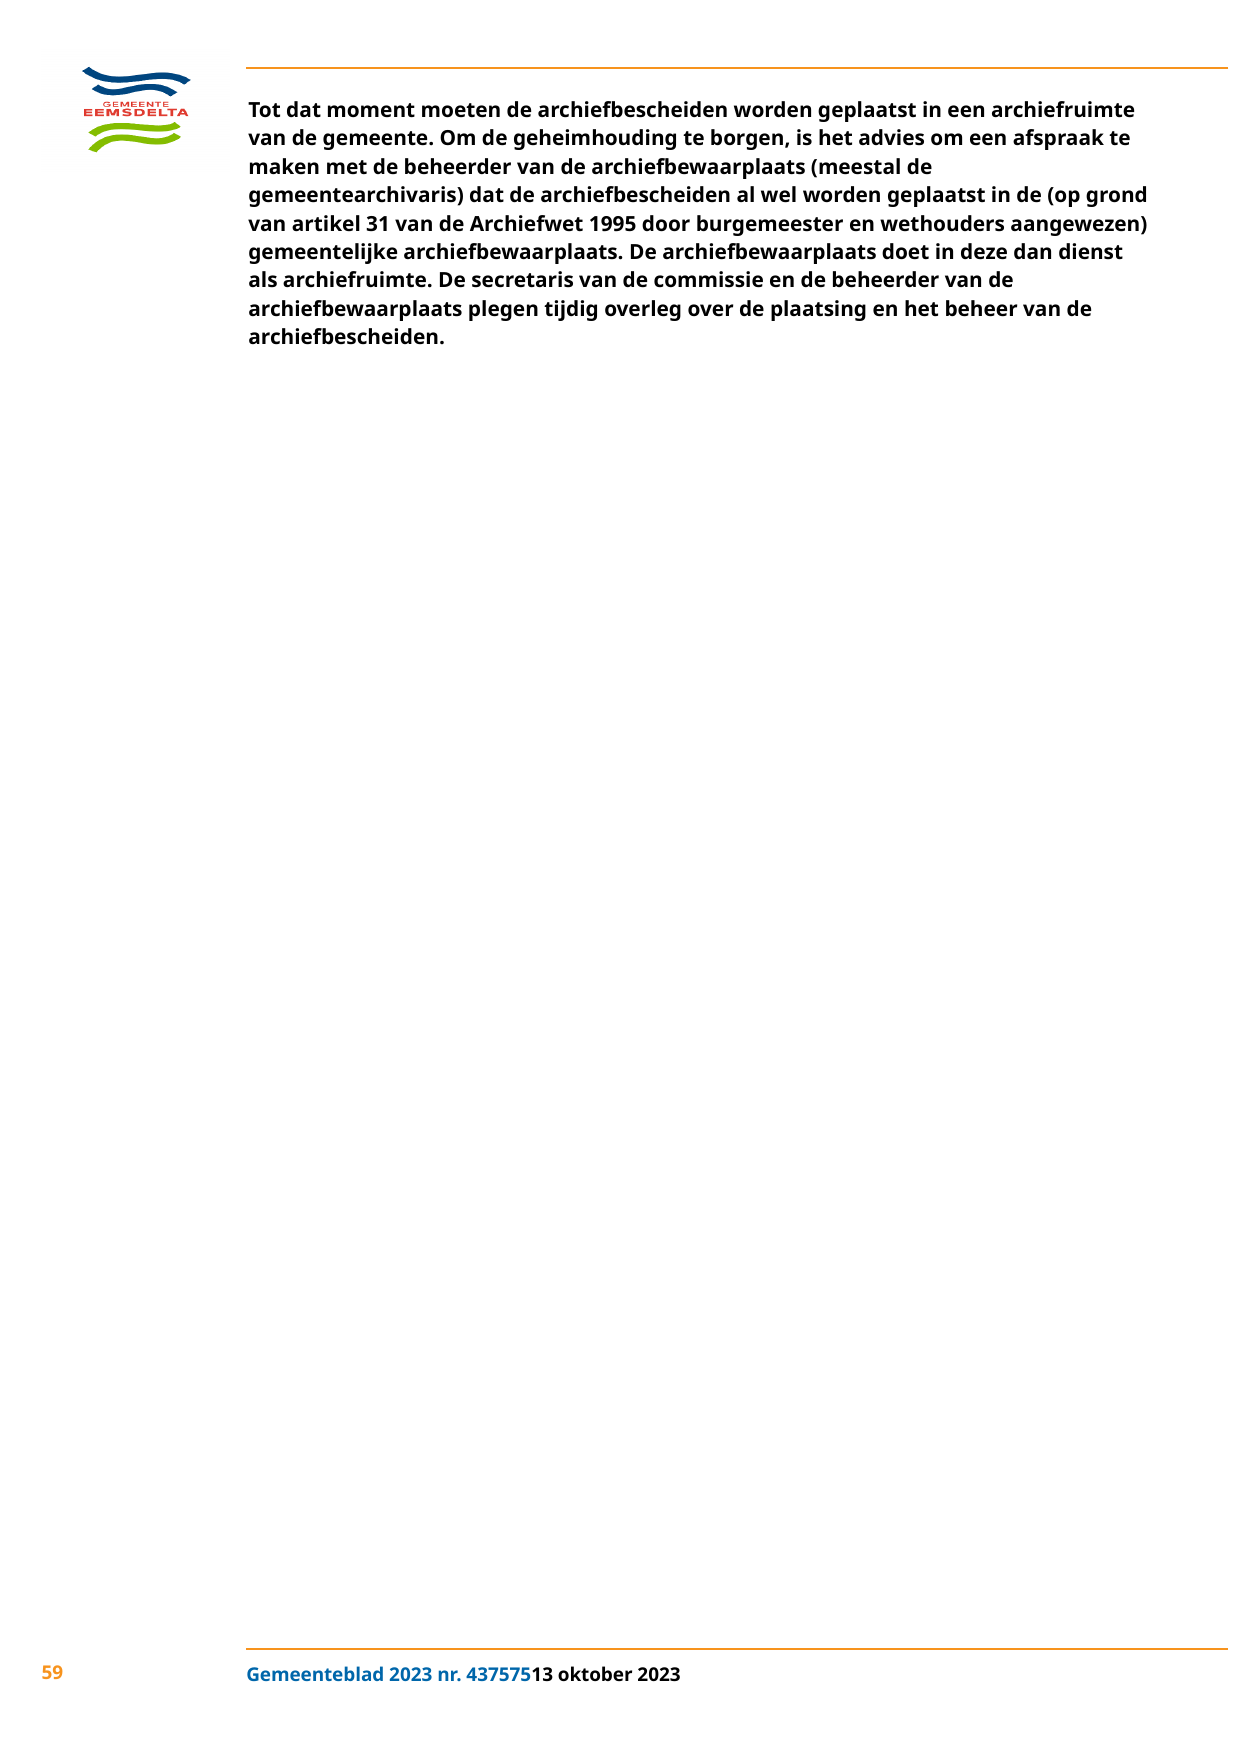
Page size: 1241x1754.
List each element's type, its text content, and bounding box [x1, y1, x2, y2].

picture [41, 47, 231, 172]
text Tot dat moment moeten de archiefbescheiden worden geplaatst in een archiefruimte van de gemeente. Om de geheimhouding te borgen, is het advies om een afspraak te maken met de beheerder van de archiefbewaarplaats (meestal de gemeentearchivaris) dat de archiefbescheiden al wel worden geplaatst in de (op grond van artikel 31 van de Archiefwet 1995 door burgemeester en wethouders aangewezen) gemeentelijke archiefbewaarplaats. De archiefbewaarplaats doet in deze dan dienst als archiefruimte. De secretaris van de commissie en de beheerder van de archiefbewaarplaats plegen tijdig overleg over de plaatsing en het beheer van de archiefbescheiden. [248, 95, 1152, 351]
